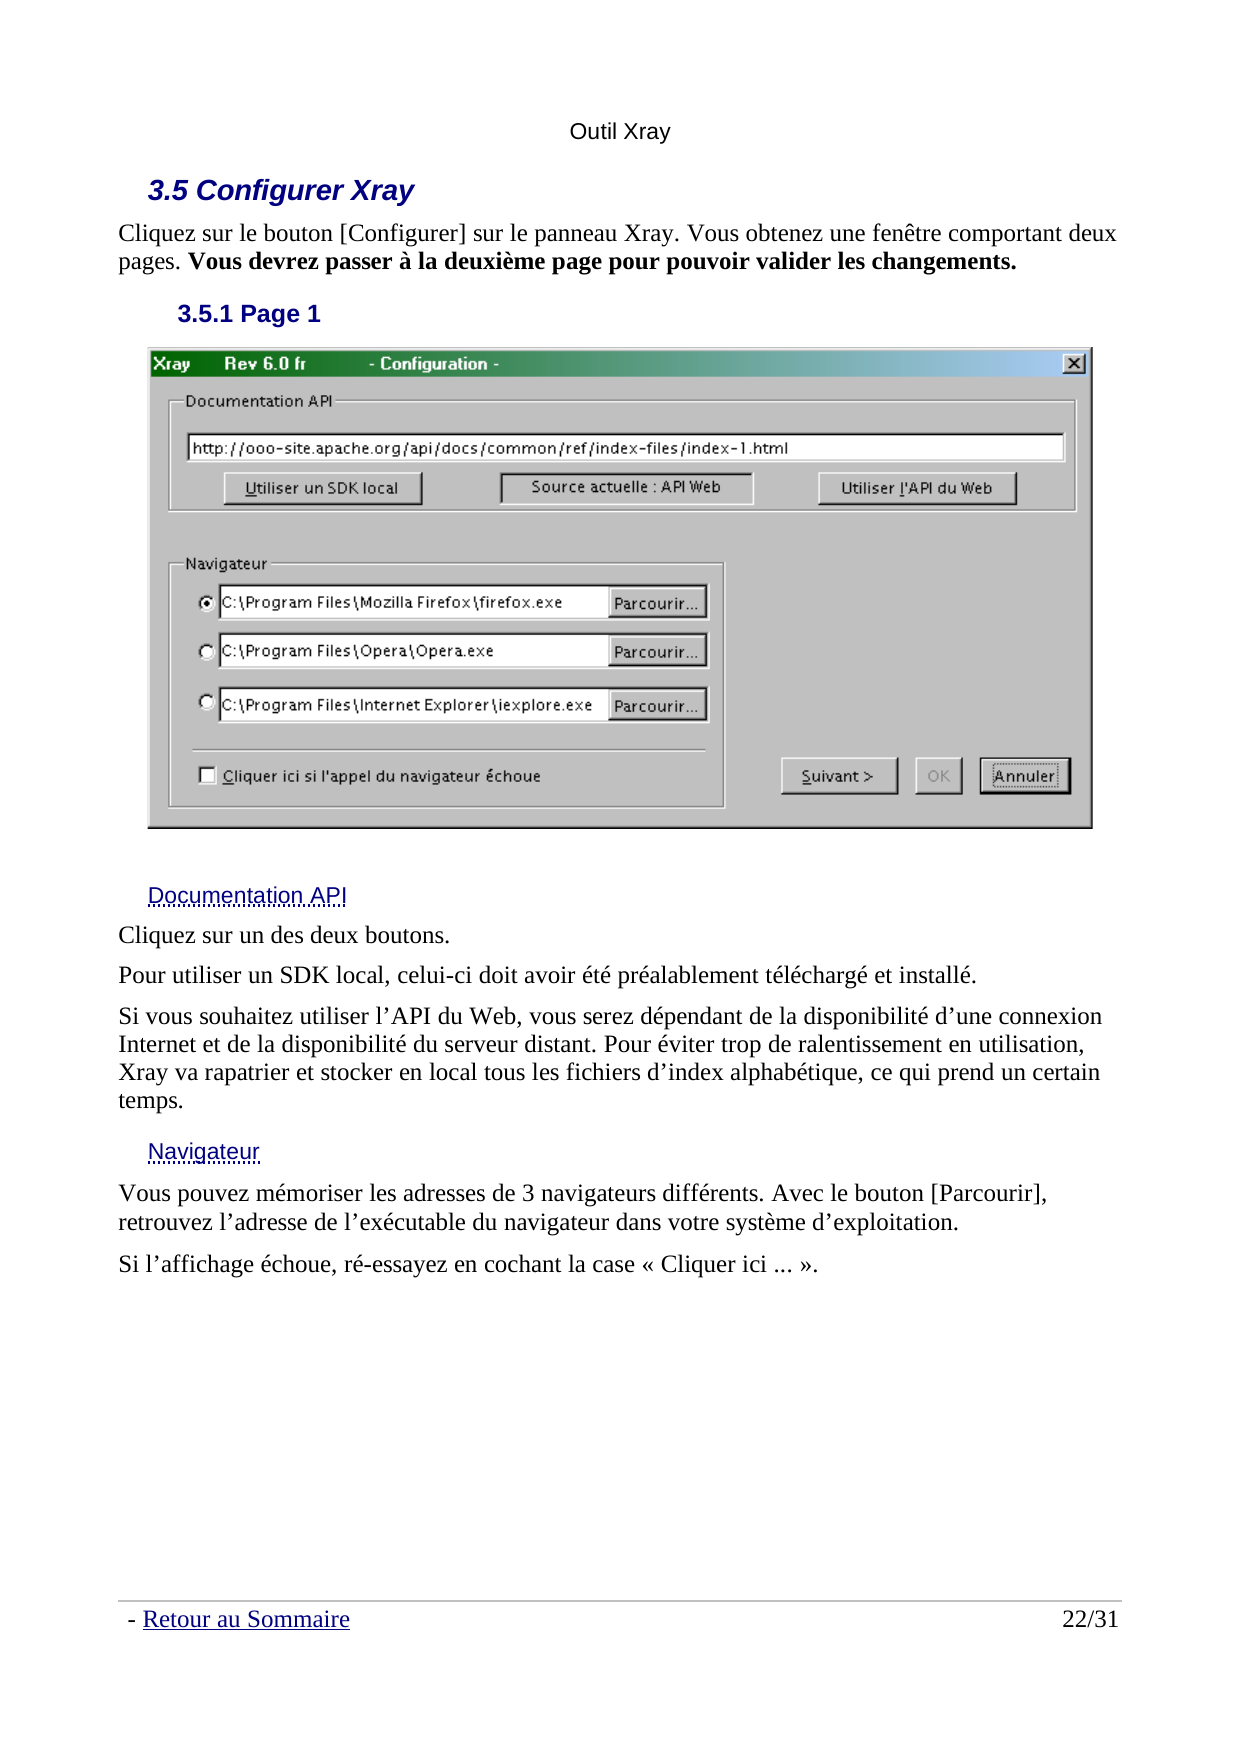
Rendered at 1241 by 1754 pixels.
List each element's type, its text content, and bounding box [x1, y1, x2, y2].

text Si vous souhaitez utiliser l’API du Web, vous serez dépendant de la disponibilité d’une connexion Internet et de la disponibilité du serveur distant. Pour éviter trop de ralentissement en utilisation, Xray va rapatrier et stocker en local tous les fichiers d’index alphabétique, ce qui prend un certain temps. [118, 1002, 1122, 1114]
subtitle Page 1 [177, 300, 1122, 328]
text Si l’affichage échoue, ré-essayez en cochant la case « Cliquer ici ... ». [118, 1250, 1122, 1278]
picture [147, 347, 1093, 829]
text Cliquez sur un des deux boutons. [118, 921, 1122, 949]
subtitle Configurer Xray [148, 174, 1122, 206]
text Vous pouvez mémoriser les adresses de 3 navigateurs différents. Avec le bouton [Parcourir], retrouvez l’adresse de l’exécutable du navigateur dans votre système d’exploitation. [118, 1179, 1122, 1235]
text Cliquez sur le bouton [Configurer] sur le panneau Xray. Vous obtenez une fenêtre comportant deux pages. Vous devrez passer à la deuxième page pour pouvoir valider les changements. [118, 219, 1122, 275]
text Pour utiliser un SDK local, celui-ci doit avoir été préalablement téléchargé et installé. [118, 961, 1122, 989]
subtitle Documentation API [148, 882, 1122, 908]
subtitle Navigateur [148, 1139, 1122, 1165]
